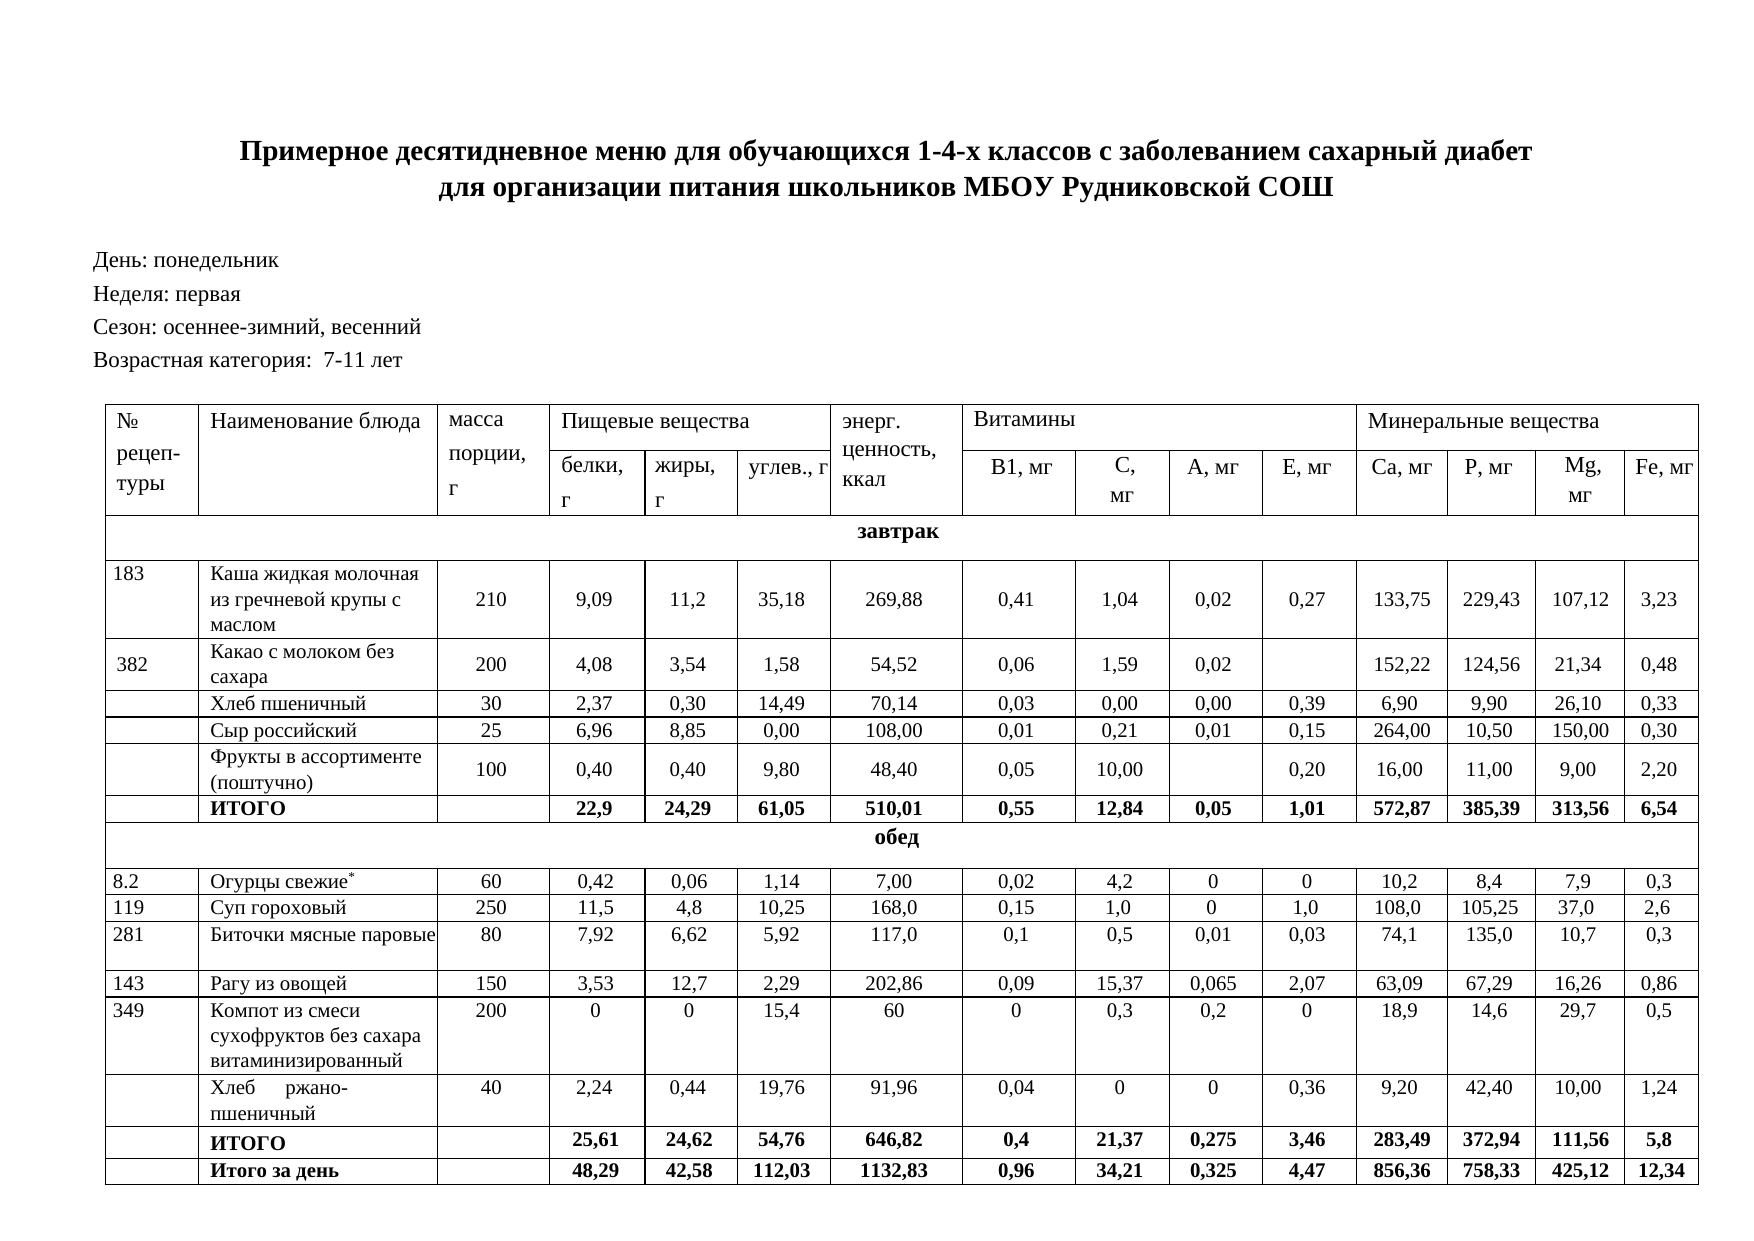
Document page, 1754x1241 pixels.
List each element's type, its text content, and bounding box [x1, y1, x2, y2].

table_cell углев., г [738, 451, 830, 514]
table_cell 15,37 [1076, 971, 1169, 996]
table_cell 150 [438, 971, 549, 996]
table_cell 15,4 [738, 998, 830, 1074]
table_cell [1075, 516, 1169, 560]
table_cell [106, 718, 198, 743]
table_cell 0,3 [1076, 998, 1169, 1074]
table_cell 0,15 [963, 895, 1075, 921]
table_cell 0,5 [1076, 922, 1169, 970]
table_cell 150,00 [1536, 718, 1624, 743]
table_cell 29,7 [1536, 998, 1624, 1074]
table_cell 12,34 [1625, 1159, 1698, 1184]
table_cell 0,55 [963, 796, 1075, 822]
table_cell 0,275 [1170, 1127, 1262, 1157]
table_cell Мg, мг [1536, 451, 1624, 514]
table_cell 229,43 [1448, 561, 1535, 638]
table_cell 119 [106, 895, 198, 921]
table_cell 0,30 [646, 691, 737, 716]
table_header № рецеп- туры [106, 405, 198, 514]
table_cell 8,4 [1448, 869, 1535, 894]
table_cell 112,03 [738, 1159, 830, 1184]
table_cell 14,49 [738, 691, 830, 716]
table_cell 1,59 [1076, 639, 1169, 690]
table_cell 856,36 [1357, 1159, 1447, 1184]
table_cell 80 [438, 922, 549, 970]
table_cell [106, 1127, 198, 1157]
table_cell 91,96 [831, 1075, 962, 1126]
table_cell 0,325 [1170, 1159, 1262, 1184]
table_cell 210 [438, 561, 549, 638]
table_cell 124,56 [1448, 639, 1535, 690]
table_cell [437, 516, 550, 560]
table_cell 111,56 [1536, 1127, 1624, 1157]
table_cell 21,34 [1536, 639, 1624, 690]
table_cell 0,01 [1170, 718, 1262, 743]
table_cell [962, 516, 1075, 560]
table_cell Итого за день [199, 1159, 437, 1184]
table_cell 0 [1076, 1075, 1169, 1126]
table_cell Са, мг [1357, 451, 1447, 514]
table_cell 2,07 [1263, 971, 1356, 996]
table_cell [550, 823, 831, 867]
table_cell 11,00 [1448, 744, 1535, 795]
table_cell 19,76 [738, 1075, 830, 1126]
table_cell 60 [438, 869, 549, 894]
table_cell Каша жидкая молочная из гречневой крупы с маслом [199, 561, 437, 638]
table_cell 200 [438, 998, 549, 1074]
table_cell 264,00 [1357, 718, 1447, 743]
table_cell [106, 516, 199, 560]
table_cell 0,03 [1263, 922, 1356, 970]
table_header [1075, 405, 1169, 450]
table_cell Fe, мг [1625, 451, 1698, 514]
table_cell 0 [1170, 1075, 1262, 1126]
table_cell 283,49 [1357, 1127, 1447, 1157]
table_cell 510,01 [831, 796, 962, 822]
table_cell 0,05 [963, 744, 1075, 795]
table_cell Хлеб ржано-пшеничный [199, 1075, 437, 1126]
table_cell 48,29 [550, 1159, 644, 1184]
table_cell 9,09 [550, 561, 644, 638]
table_cell [1263, 639, 1356, 690]
table_cell Хлеб пшеничный [199, 691, 437, 716]
table_header [1169, 405, 1263, 450]
table_header Пищевые вещества [550, 405, 830, 450]
table_cell 1,14 [738, 869, 830, 894]
table_cell 0 [1263, 869, 1356, 894]
table_cell 117,0 [831, 922, 962, 970]
table_cell 0 [963, 998, 1075, 1074]
table_cell 425,12 [1536, 1159, 1624, 1184]
table_cell ИТОГО [199, 1127, 437, 1157]
table_cell Е, мг [1263, 451, 1356, 514]
table_cell С, мг [1076, 451, 1169, 514]
table_cell 0 [1170, 895, 1262, 921]
table_cell 0,33 [1625, 691, 1698, 716]
table_cell [106, 744, 198, 795]
table_cell 4,2 [1076, 869, 1169, 894]
table_cell 349 [106, 998, 198, 1074]
table_header [1625, 405, 1698, 450]
table_cell 0,06 [646, 869, 737, 894]
table_cell 2,6 [1625, 895, 1698, 921]
table_header энерг. ценность, ккал [831, 405, 962, 514]
table_cell 0 [1170, 869, 1262, 894]
table_cell 269,88 [831, 561, 962, 638]
table_cell 16,26 [1536, 971, 1624, 996]
table_cell 40 [438, 1075, 549, 1126]
table_cell 0,3 [1625, 922, 1698, 970]
table_cell 0,06 [963, 639, 1075, 690]
table_cell [550, 516, 831, 560]
table_cell 10,00 [1536, 1075, 1624, 1126]
table_cell 1,0 [1263, 895, 1356, 921]
table_cell 61,05 [738, 796, 830, 822]
table_cell [1263, 516, 1356, 560]
table_cell ИТОГО [199, 796, 437, 822]
table_header Витамины [963, 405, 1075, 450]
table_cell 12,84 [1076, 796, 1169, 822]
table_cell В1, мг [963, 451, 1075, 514]
table_cell 183 [106, 561, 198, 638]
table_cell 0,02 [963, 869, 1075, 894]
table_cell 16,00 [1357, 744, 1447, 795]
table_cell 313,56 [1536, 796, 1624, 822]
table_cell [438, 1127, 549, 1157]
table_cell 0,03 [963, 691, 1075, 716]
table_cell 11,2 [646, 561, 737, 638]
table_cell 35,18 [738, 561, 830, 638]
table_cell [1075, 823, 1169, 867]
table_cell 60 [831, 998, 962, 1074]
table_cell [106, 1075, 198, 1126]
table_cell 0,01 [1170, 922, 1262, 970]
table_cell 572,87 [1357, 796, 1447, 822]
table_cell 1,01 [1263, 796, 1356, 822]
table_cell 0,40 [646, 744, 737, 795]
table_cell 48,40 [831, 744, 962, 795]
table_cell 34,21 [1076, 1159, 1169, 1184]
table_cell 0,00 [738, 718, 830, 743]
table_cell 54,76 [738, 1127, 830, 1157]
table_cell 0,09 [963, 971, 1075, 996]
table_cell 0,4 [963, 1127, 1075, 1157]
table_cell 2,29 [738, 971, 830, 996]
table_header Наименование блюда [199, 405, 437, 514]
table_cell [106, 796, 198, 822]
table_cell 0,01 [963, 718, 1075, 743]
table_cell [438, 796, 549, 822]
table_cell 0,41 [963, 561, 1075, 638]
text Сезон: осеннее-зимний, весенний [93, 313, 539, 339]
table_cell обед [831, 823, 962, 867]
table_cell 1,04 [1076, 561, 1169, 638]
table_cell 0,00 [1076, 691, 1169, 716]
table_cell 9,00 [1536, 744, 1624, 795]
table_cell Р, мг [1448, 451, 1535, 514]
table_cell 100 [438, 744, 549, 795]
table_cell 0,27 [1263, 561, 1356, 638]
table_cell завтрак [831, 516, 962, 560]
table_cell 0,05 [1170, 796, 1262, 822]
table_cell 133,75 [1357, 561, 1447, 638]
table_cell 7,92 [550, 922, 644, 970]
table_cell [1356, 516, 1624, 560]
table_cell жиры, г [646, 451, 737, 514]
table_cell А, мг [1170, 451, 1262, 514]
table_cell [199, 823, 437, 867]
table_cell 21,37 [1076, 1127, 1169, 1157]
table_cell 0,40 [550, 744, 644, 795]
table_cell 1,0 [1076, 895, 1169, 921]
table_header [1263, 405, 1356, 450]
text Возрастная категория: 7-11 лет [93, 347, 539, 373]
table_cell [106, 823, 199, 867]
table_cell 372,94 [1448, 1127, 1535, 1157]
table_cell 143 [106, 971, 198, 996]
table_cell [199, 516, 437, 560]
table_cell [1625, 823, 1698, 867]
table_cell 3,23 [1625, 561, 1698, 638]
table_cell 0,20 [1263, 744, 1356, 795]
table_cell 24,29 [646, 796, 737, 822]
table_cell 0,36 [1263, 1075, 1356, 1126]
table_cell 281 [106, 922, 198, 970]
table_cell 0,48 [1625, 639, 1698, 690]
table_cell 14,6 [1448, 998, 1535, 1074]
table_cell 5,92 [738, 922, 830, 970]
table_cell 382 [106, 639, 198, 690]
table_cell Суп гороховый [199, 895, 437, 921]
table_cell 152,22 [1357, 639, 1447, 690]
table_cell 18,9 [1357, 998, 1447, 1074]
table_cell 3,54 [646, 639, 737, 690]
table_cell 10,2 [1357, 869, 1447, 894]
table_cell 0,00 [1170, 691, 1262, 716]
table_cell 7,9 [1536, 869, 1624, 894]
table_cell 758,33 [1448, 1159, 1535, 1184]
table_cell 1,24 [1625, 1075, 1698, 1126]
table_cell 168,0 [831, 895, 962, 921]
table_cell Биточки мясные паровые [199, 922, 437, 970]
table_cell 8,85 [646, 718, 737, 743]
table_cell 25,61 [550, 1127, 644, 1157]
table_cell 1132,83 [831, 1159, 962, 1184]
table_cell 0,5 [1625, 998, 1698, 1074]
table_cell 10,7 [1536, 922, 1624, 970]
table_cell Фрукты в ассортименте (поштучно) [199, 744, 437, 795]
table_cell 0,44 [646, 1075, 737, 1126]
table_cell 70,14 [831, 691, 962, 716]
table_cell [1169, 823, 1263, 867]
table_cell 1,58 [738, 639, 830, 690]
table_cell 10,00 [1076, 744, 1169, 795]
table_cell 0,04 [963, 1075, 1075, 1126]
table_cell 0,39 [1263, 691, 1356, 716]
table_cell [106, 691, 198, 716]
table_cell 0,1 [963, 922, 1075, 970]
table_cell 108,0 [1357, 895, 1447, 921]
table_cell 0,15 [1263, 718, 1356, 743]
text День: понедельник [93, 246, 539, 273]
text Примерное десятидневное меню для обучающихся 1-4-х классов с заболеванием сахарный диабет для организации питания школьников МБОУ Рудниковской СОШ [209, 133, 1563, 202]
table_cell [962, 823, 1075, 867]
table_cell 105,25 [1448, 895, 1535, 921]
table_cell 0,86 [1625, 971, 1698, 996]
table_cell 385,39 [1448, 796, 1535, 822]
table_cell [438, 1159, 549, 1184]
table_cell [1263, 823, 1356, 867]
table_cell 0,02 [1170, 639, 1262, 690]
table_header Минеральные вещества [1357, 405, 1624, 450]
table_cell Сыр российский [199, 718, 437, 743]
table_cell [1625, 516, 1698, 560]
table_cell 67,29 [1448, 971, 1535, 996]
table_cell 10,50 [1448, 718, 1535, 743]
table_cell 7,00 [831, 869, 962, 894]
table_cell 74,1 [1357, 922, 1447, 970]
table_cell 37,0 [1536, 895, 1624, 921]
table_cell 202,86 [831, 971, 962, 996]
table_cell 10,25 [738, 895, 830, 921]
table_cell белки, г [550, 451, 644, 514]
table_cell 4,08 [550, 639, 644, 690]
table_cell [1169, 516, 1263, 560]
table_cell 6,62 [646, 922, 737, 970]
table_cell 108,00 [831, 718, 962, 743]
table_cell 0,2 [1170, 998, 1262, 1074]
table_cell 0 [646, 998, 737, 1074]
table_cell 0,96 [963, 1159, 1075, 1184]
table_cell [437, 823, 550, 867]
table_cell 0,065 [1170, 971, 1262, 996]
table_cell 646,82 [831, 1127, 962, 1157]
table_cell 0,42 [550, 869, 644, 894]
table_cell 0,21 [1076, 718, 1169, 743]
table_cell 42,40 [1448, 1075, 1535, 1126]
table_cell Какао с молоком без сахара [199, 639, 437, 690]
table_cell 0,02 [1170, 561, 1262, 638]
table_cell 54,52 [831, 639, 962, 690]
table_cell Огурцы свежие* [199, 869, 437, 894]
table_cell 4,47 [1263, 1159, 1356, 1184]
table_cell 0 [1263, 998, 1356, 1074]
table_cell [1170, 744, 1262, 795]
table_cell 24,62 [646, 1127, 737, 1157]
table_cell 0,3 [1625, 869, 1698, 894]
table_cell 30 [438, 691, 549, 716]
table_cell 2,37 [550, 691, 644, 716]
table_cell 250 [438, 895, 549, 921]
table_cell 2,20 [1625, 744, 1698, 795]
table_cell 107,12 [1536, 561, 1624, 638]
table_cell 9,20 [1357, 1075, 1447, 1126]
table_cell 4,8 [646, 895, 737, 921]
table_cell Рагу из овощей [199, 971, 437, 996]
table_cell 0 [550, 998, 644, 1074]
text Неделя: первая [93, 280, 539, 306]
table_cell 2,24 [550, 1075, 644, 1126]
table_header масса порции, г [438, 405, 549, 514]
table_cell [1356, 823, 1624, 867]
table_cell 0,30 [1625, 718, 1698, 743]
table_cell 9,80 [738, 744, 830, 795]
table_cell 63,09 [1357, 971, 1447, 996]
table_cell 8.2 [106, 869, 198, 894]
table_cell 6,90 [1357, 691, 1447, 716]
table_cell 3,46 [1263, 1127, 1356, 1157]
table_cell 25 [438, 718, 549, 743]
table_cell 6,96 [550, 718, 644, 743]
table_cell 42,58 [646, 1159, 737, 1184]
table_cell 26,10 [1536, 691, 1624, 716]
table_cell 9,90 [1448, 691, 1535, 716]
table_cell 6,54 [1625, 796, 1698, 822]
table_cell 3,53 [550, 971, 644, 996]
table_cell 200 [438, 639, 549, 690]
table_cell 5,8 [1625, 1127, 1698, 1157]
table_cell 11,5 [550, 895, 644, 921]
table_cell Компот из смеси сухофруктов без сахара витаминизированный [199, 998, 437, 1074]
table_cell [106, 1159, 198, 1184]
table_cell 135,0 [1448, 922, 1535, 970]
table_cell 22,9 [550, 796, 644, 822]
table_cell 12,7 [646, 971, 737, 996]
